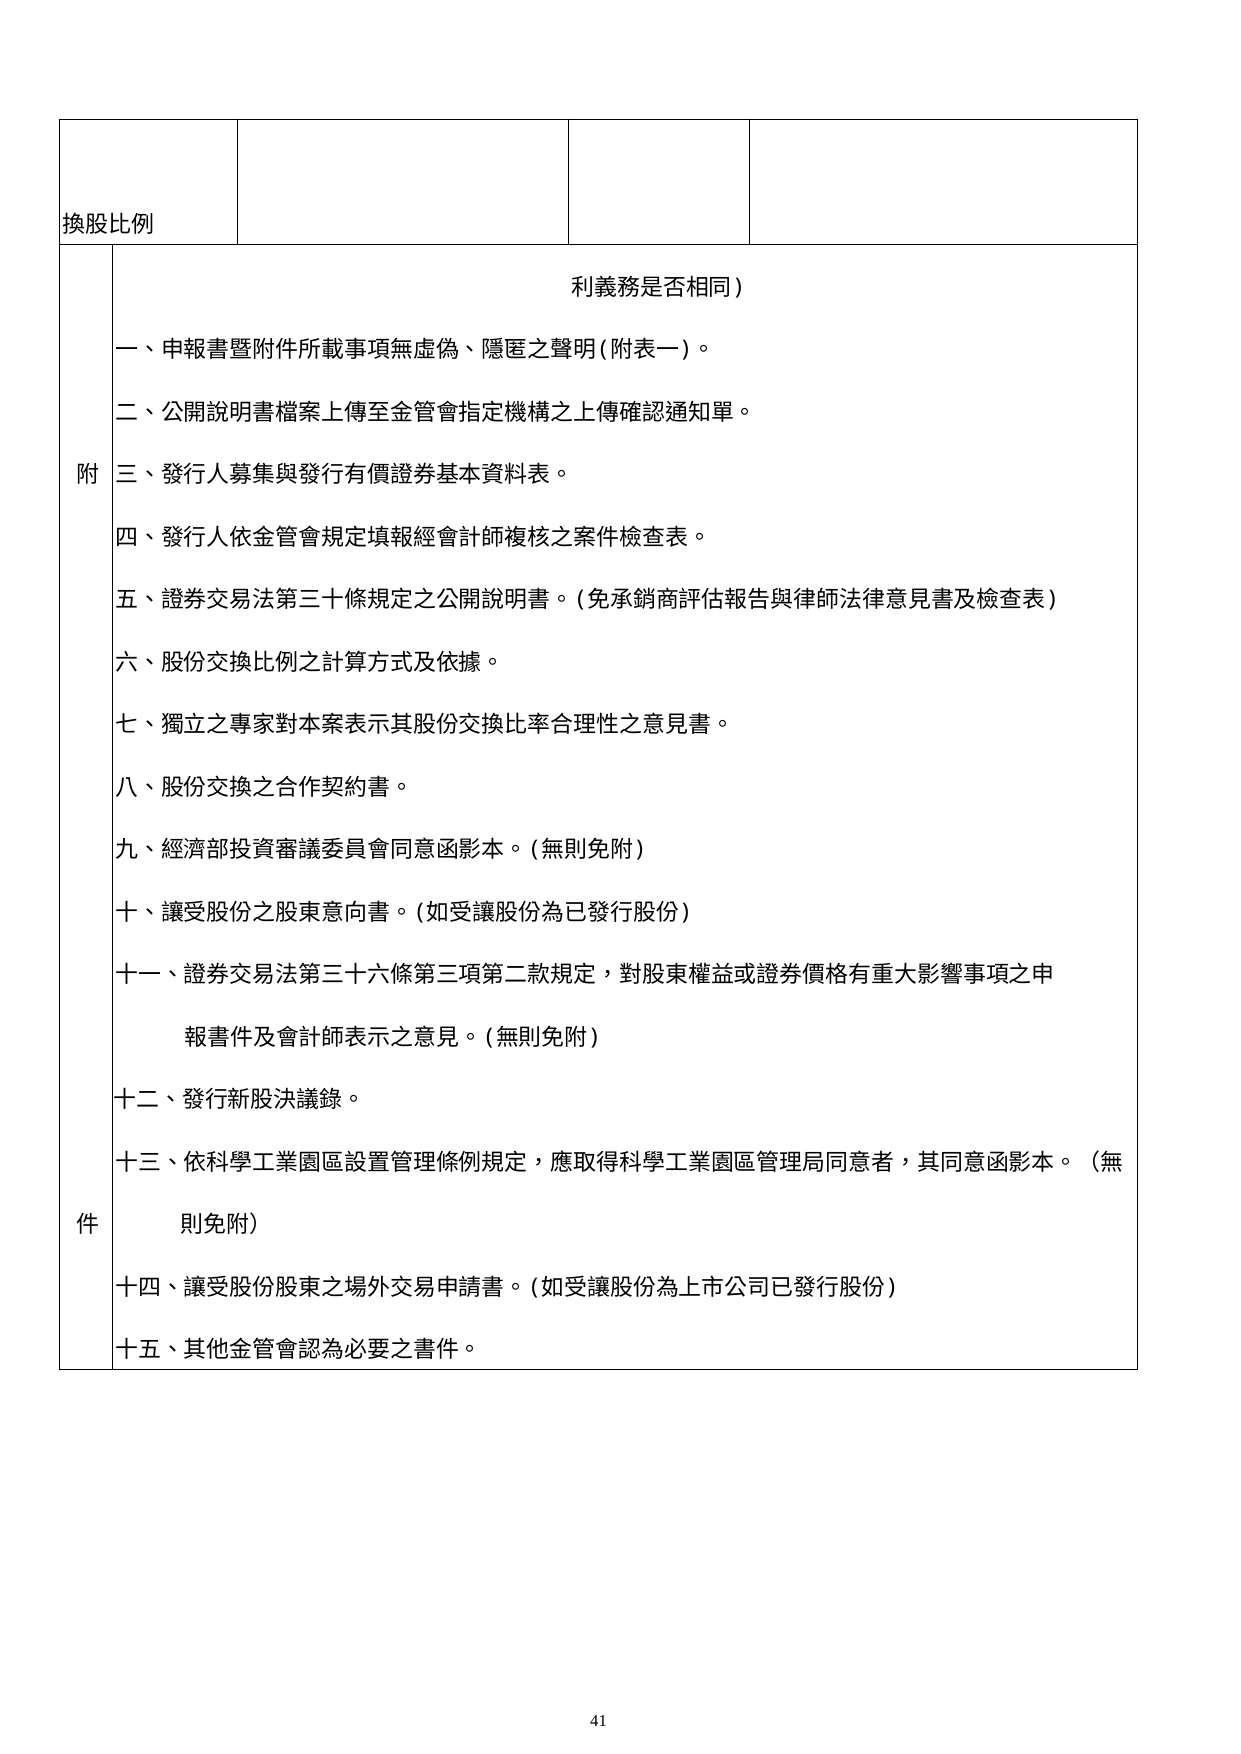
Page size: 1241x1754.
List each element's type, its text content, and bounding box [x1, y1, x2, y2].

table_cell 發行新股之發行 條件(含新舊股權利義務是否相同) [569, 120, 749, 244]
table_cell [238, 120, 568, 244]
table_cell 換股比例 [60, 120, 237, 244]
table_cell 附 件 [60, 245, 112, 1369]
table_cell [750, 120, 1137, 244]
table_cell 一、申報書暨附件所載事項無虛偽、隱匿之聲明(附表一)。 二、公開說明書檔案上傳至金管會指定機構之上傳確認通知單。 三、發行人募集與發行有價證券基本資料表。 四、發行人依金管會規定填報經會計師複核之案件檢查表。 五、證券交易法第三十條規定之公開說明書。(免承銷商評估報告與律師法律意見書及檢查表) 六、股份交換比例之計算方式及依據。 七、獨立之專家對本案表示其股份交換比率合理性之意見書。 八、股份交換之合作契約書。 九、經濟部投資審議委員會同意函影本。(無則免附) 十、讓受股份之股東意向書。(如受讓股份為已發行股份) 十一、證券交易法第三十六條第三項第二款規定，對股東權益或證券價格有重大影響事項之申 報書件及會計師表示之意見。(無則免附) 十二、發行新股決議錄。 十三、依科學工業園區設置管理條例規定，應取得科學工業園區管理局同意者，其同意函影本。（無則免附） 十四、讓受股份股東之場外交易申請書。(如受讓股份為上市公司已發行股份) 十五、其他金管會認為必要之書件。 [113, 245, 1137, 1369]
